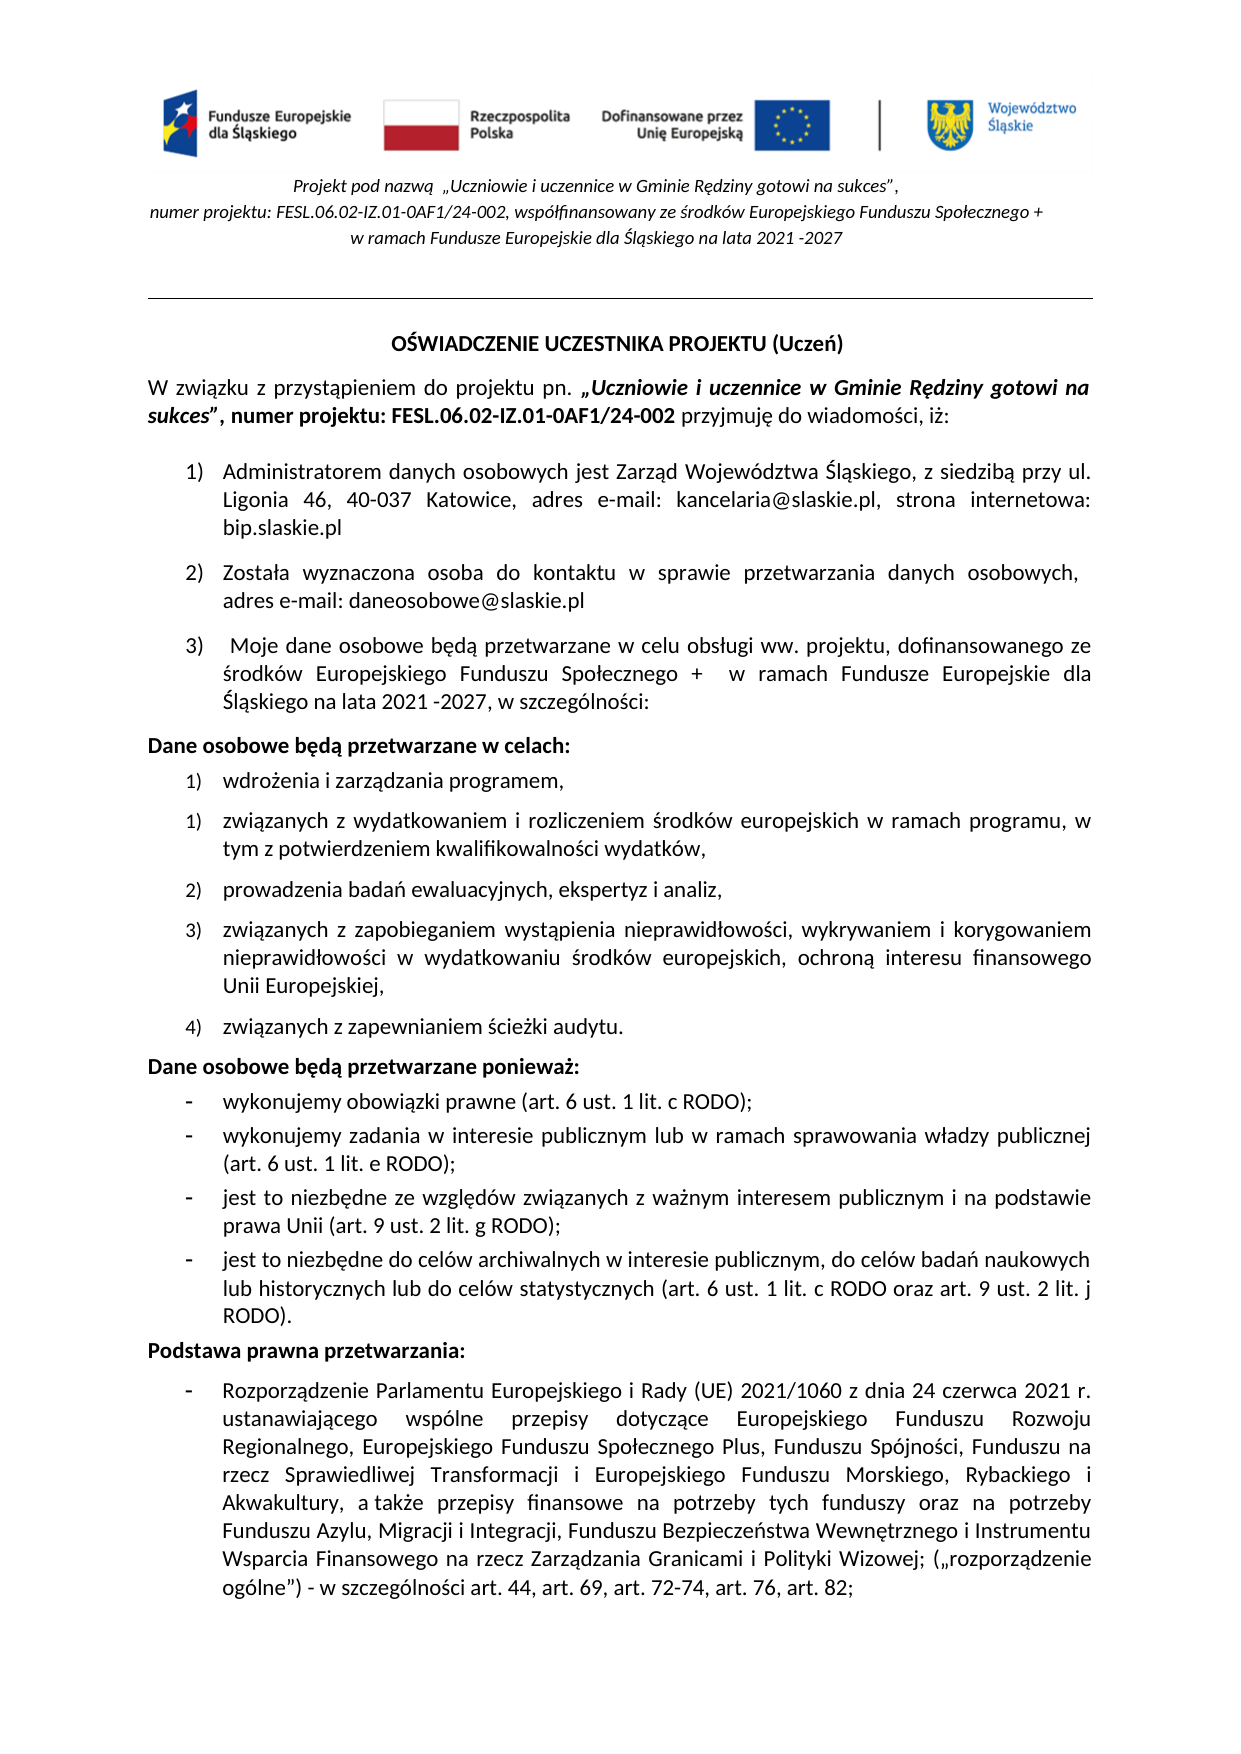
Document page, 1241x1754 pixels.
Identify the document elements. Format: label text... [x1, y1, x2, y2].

text Dane osobowe będą przetwarzane w celach: [148, 732, 1093, 759]
list związanych z zapewnianiem ścieżki audytu. [185, 1012, 1093, 1040]
text OŚWIADCZENIE UCZESTNIKA PROJEKTU (Uczeń) [148, 299, 1093, 357]
list Administratorem danych osobowych jest Zarząd Województwa Śląskiego, z siedzibą przy ul. Ligonia 46, 40-037 Katowice, adres e-mail: kancelaria@slaskie.pl, strona internetowa: bip.slaskie.pl [185, 457, 1093, 541]
text W związku z przystąpieniem do projektu pn. „Uczniowie i uczennice w Gminie Rędziny gotowi na sukces”, numer projektu: FESL.06.02-IZ.01-0AF1/24-002 przyjmuję do wiadomości, iż: [148, 373, 1093, 429]
list wykonujemy obowiązki prawne (art. 6 ust. 1 lit. c RODO); [185, 1087, 1093, 1115]
list wykonujemy zadania w interesie publicznym lub w ramach sprawowania władzy publicznej (art. 6 ust. 1 lit. e RODO); [185, 1121, 1093, 1177]
list wdrożenia i zarządzania programem, [185, 766, 1093, 794]
list jest to niezbędne ze względów związanych z ważnym interesem publicznym i na podstawie prawa Unii (art. 9 ust. 2 lit. g RODO); [185, 1183, 1093, 1239]
list związanych z wydatkowaniem i rozliczeniem środków europejskich w ramach programu, w tym z potwierdzeniem kwalifikowalności wydatków, [185, 806, 1093, 862]
list Rozporządzenie Parlamentu Europejskiego i Rady (UE) 2021/1060 z dnia 24 czerwca 2021 r. ustanawiającego wspólne przepisy dotyczące Europejskiego Funduszu Rozwoju Regionalnego, Europejskiego Funduszu Społecznego Plus, Funduszu Spójności, Funduszu na rzecz Sprawiedliwej Transformacji i Europejskiego Funduszu Morskiego, Rybackiego i Akwakultury, a także przepisy finansowe na potrzeby tych funduszy oraz na potrzeby Funduszu Azylu, Migracji i Integracji, Funduszu Bezpieczeństwa Wewnętrznego i Instrumentu Wsparcia Finansowego na rzecz Zarządzania Granicami i Polityki Wizowej; („rozporządzenie ogólne”) - w szczególności art. 44, art. 69, art. 72-74, art. 76, art. 82; [185, 1376, 1093, 1601]
list jest to niezbędne do celów archiwalnych w interesie publicznym, do celów badań naukowych lub historycznych lub do celów statystycznych (art. 6 ust. 1 lit. c RODO oraz art. 9 ust. 2 lit. j RODO). [185, 1246, 1093, 1330]
list związanych z zapobieganiem wystąpienia nieprawidłowości, wykrywaniem i korygowaniem nieprawidłowości w wydatkowaniu środków europejskich, ochroną interesu finansowego Unii Europejskiej, [185, 915, 1093, 999]
list Moje dane osobowe będą przetwarzane w celu obsługi ww. projektu, dofinansowanego ze środków Europejskiego Funduszu Społecznego + w ramach Fundusze Europejskie dla Śląskiego na lata 2021 -2027, w szczególności: [185, 631, 1093, 715]
list Została wyznaczona osoba do kontaktu w sprawie przetwarzania danych osobowych, adres e-mail: daneosobowe@slaskie.pl [185, 558, 1093, 614]
text Podstawa prawna przetwarzania: [148, 1336, 1093, 1364]
text Dane osobowe będą przetwarzane ponieważ: [148, 1052, 1093, 1081]
list prowadzenia badań ewaluacyjnych, ekspertyz i analiz, [185, 875, 1093, 903]
